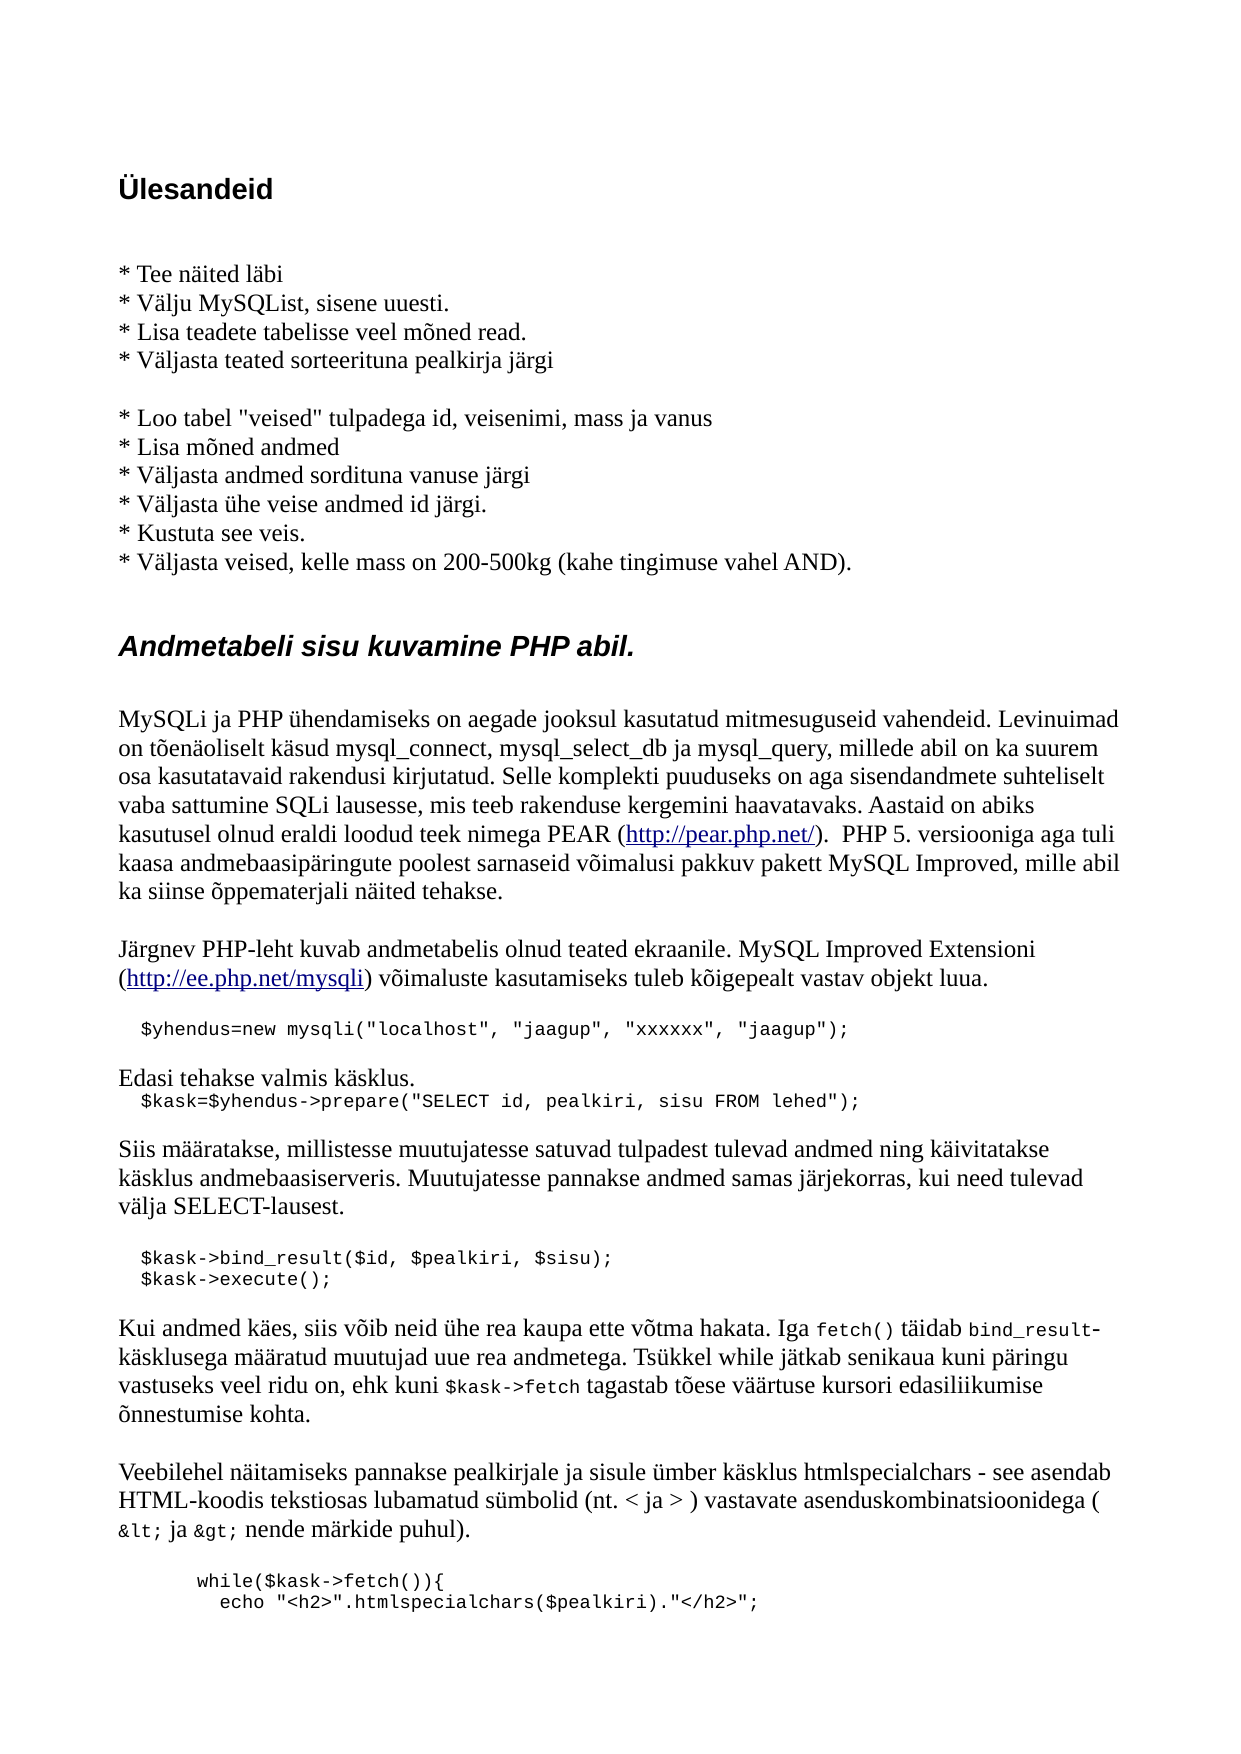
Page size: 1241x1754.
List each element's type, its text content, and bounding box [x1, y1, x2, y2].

text * Loo tabel "veised" tulpadega id, veisenimi, mass ja vanus [118, 403, 1122, 432]
text Järgnev PHP-leht kuvab andmetabelis olnud teated ekraanile. MySQL Improved Extensioni (http://ee.php.net/mysqli) võimaluste kasutamiseks tuleb kõigepealt vastav objekt luua. [118, 934, 1122, 991]
text * Välju MySQList, sisene uuesti. [118, 288, 1122, 317]
text while($kask->fetch()){ [118, 1572, 1122, 1593]
text $yhendus=new mysqli("localhost", "jaagup", "xxxxxx", "jaagup"); [118, 1020, 1122, 1041]
text * Väljasta andmed sordituna vanuse järgi [118, 460, 1122, 489]
text $kask->execute(); [118, 1270, 1122, 1291]
text Veebilehel näitamiseks pannakse pealkirjale ja sisule ümber käsklus htmlspecialchars - see asendab HTML-koodis tekstiosas lubamatud sümbolid (nt. < ja > ) vastavate asenduskombinatsioonidega ( &lt; ja &gt; nende märkide puhul). [118, 1457, 1122, 1543]
subtitle Ülesandeid [118, 172, 1122, 205]
text Kui andmed käes, siis võib neid ühe rea kaupa ette võtma hakata. Iga fetch() täidab bind_result-käsklusega määratud muutujad uue rea andmetega. Tsükkel while jätkab senikaua kuni päringu vastuseks veel ridu on, ehk kuni $kask->fetch tagastab tõese väärtuse kursori edasiliikumise õnnestumise kohta. [118, 1313, 1122, 1428]
text $kask=$yhendus->prepare("SELECT id, pealkiri, sisu FROM lehed"); [118, 1091, 1122, 1113]
text * Väljasta teated sorteerituna pealkirja järgi [118, 345, 1122, 374]
text Siis määratakse, millistesse muutujatesse satuvad tulpadest tulevad andmed ning käivitatakse käsklus andmebaasiserveris. Muutujatesse pannakse andmed samas järjekorras, kui need tulevad välja SELECT-lausest. [118, 1134, 1122, 1220]
text MySQLi ja PHP ühendamiseks on aegade jooksul kasutatud mitmesuguseid vahendeid. Levinuimad on tõenäoliselt käsud mysql_connect, mysql_select_db ja mysql_query, millede abil on ka suurem osa kasutatavaid rakendusi kirjutatud. Selle komplekti puuduseks on aga sisendandmete suhteliselt vaba sattumine SQLi lausesse, mis teeb rakenduse kergemini haavatavaks. Aastaid on abiks kasutusel olnud eraldi loodud teek nimega PEAR (http://pear.php.net/). PHP 5. versiooniga aga tuli kaasa andmebaasipäringute poolest sarnaseid võimalusi pakkuv pakett MySQL Improved, mille abil ka siinse õppematerjali näited tehakse. [118, 704, 1122, 905]
subtitle Andmetabeli sisu kuvamine PHP abil. [118, 629, 1122, 663]
text * Tee näited läbi [118, 259, 1122, 288]
text * Lisa teadete tabelisse veel mõned read. [118, 317, 1122, 345]
text * Väljasta veised, kelle mass on 200-500kg (kahe tingimuse vahel AND). [118, 547, 1122, 575]
text Edasi tehakse valmis käsklus. [118, 1063, 1122, 1091]
text * Kustuta see veis. [118, 518, 1122, 547]
text $kask->bind_result($id, $pealkiri, $sisu); [118, 1249, 1122, 1270]
text * Väljasta ühe veise andmed id järgi. [118, 489, 1122, 518]
text * Lisa mõned andmed [118, 432, 1122, 460]
text echo "<h2>".htmlspecialchars($pealkiri)."</h2>"; [118, 1593, 1122, 1614]
